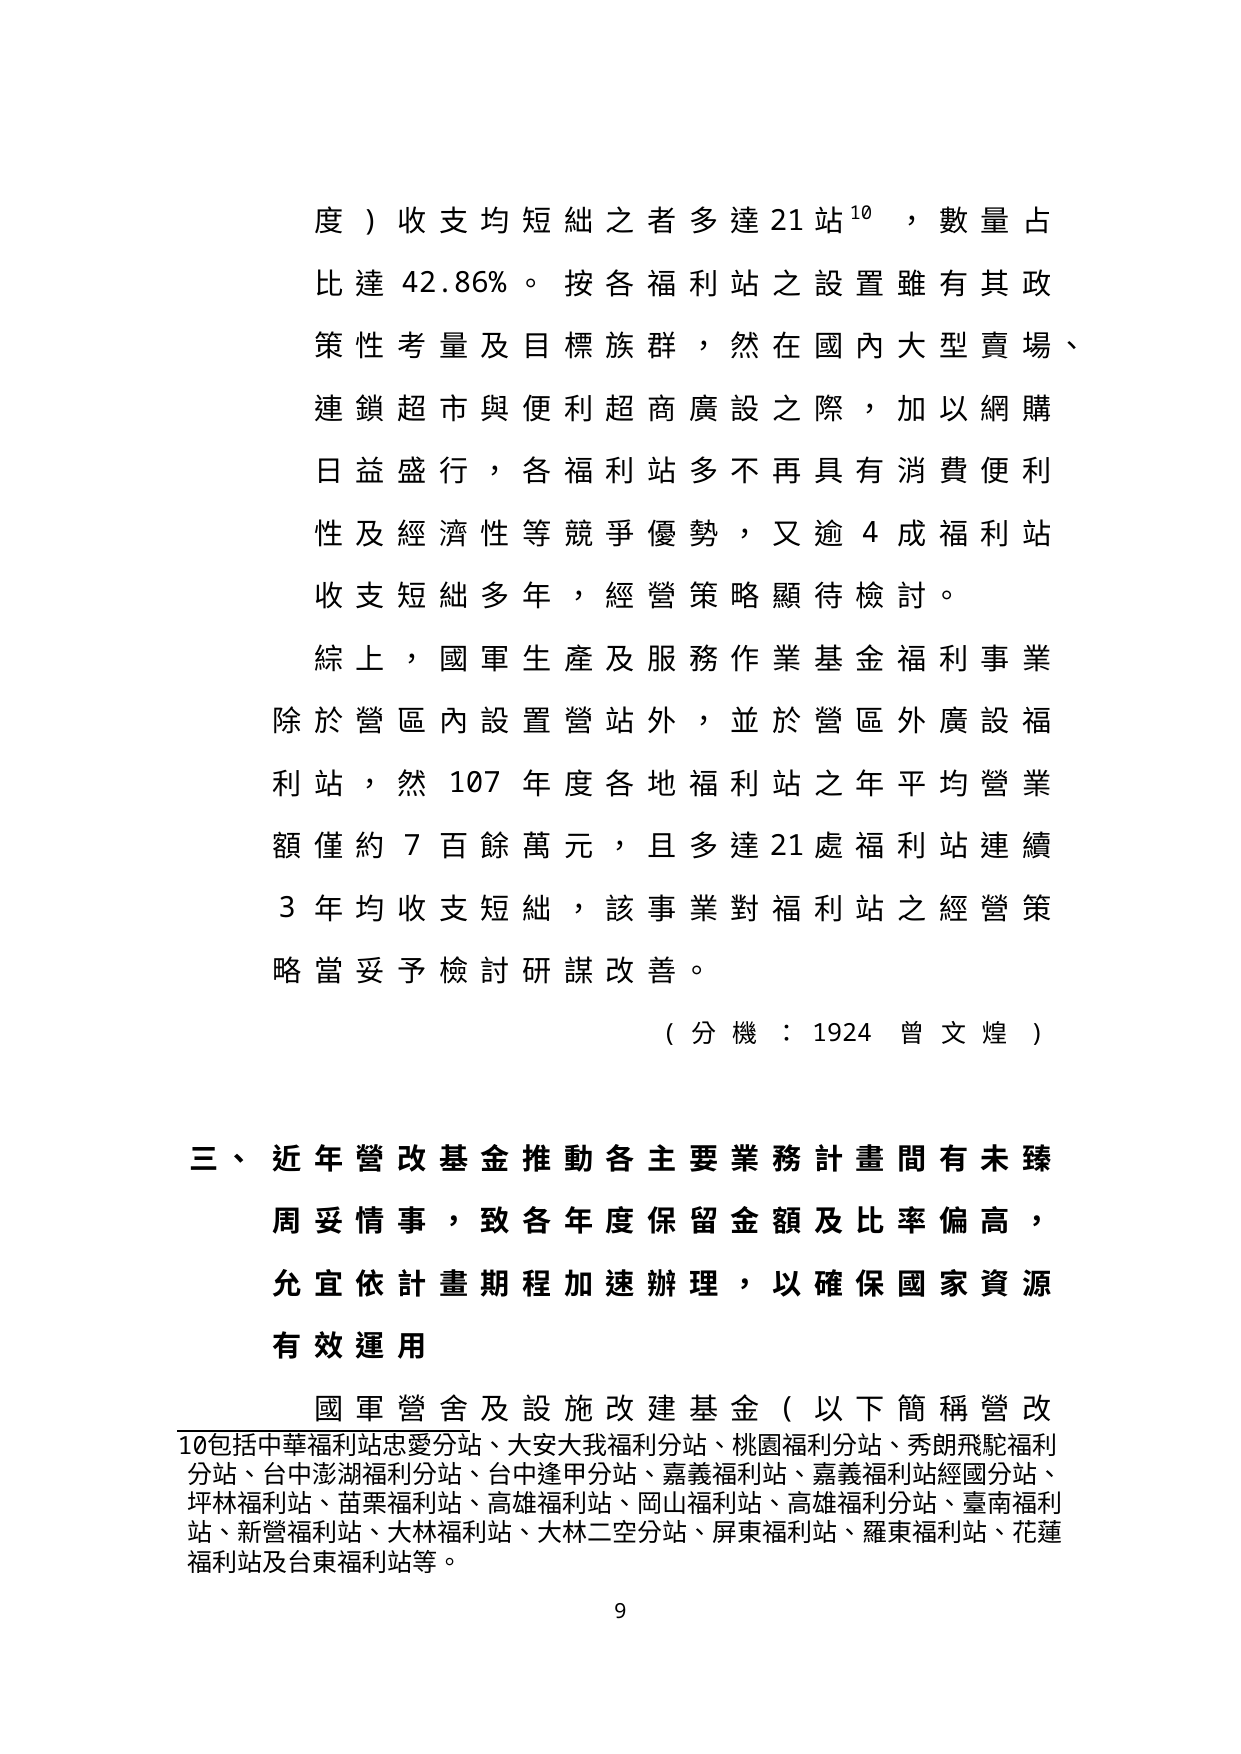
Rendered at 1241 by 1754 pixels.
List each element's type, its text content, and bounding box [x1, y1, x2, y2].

text 國軍營舍及設施改建基金(以下簡稱營改 [242, 1365, 1058, 1427]
text 三、近年營改基金推動各主要業務計畫間有未臻周妥情事，致各年度保留金額及比率偏高，允宜依計畫期程加速辦理，以確保國家資源有效運用 [183, 1115, 1058, 1365]
text 依國防部福利總處100年訂頒之「福利(分)站設、廢站執行要點」規定：「就連續三年營運未達損益兩平之福利(分)站，應主動檢討減併、遷站或廢站，俾妥善資產運用。」截至107年底國軍福利站49處中，連續3年(105年度至107年度)收支均短絀之者多達21站，數量占比達42.86%。按各福利站之設置雖有其政策性考量及目標族群，然在國內大型賣場、連鎖超市與便利超商廣設之際，加以網購日益盛行，各福利站多不再具有消費便利性及經濟性等競爭優勢，又逾4成福利站收支短絀多年，經營策略顯待檢討。 [271, 177, 1058, 615]
text (分機：1924 曾文煌) [241, 990, 1058, 1052]
text 綜上，國軍生產及服務作業基金福利事業除於營區內設置營站外，並於營區外廣設福利站，然107年度各地福利站之年平均營業額僅約7百餘萬元，且多達21處福利站連續3年均收支短絀，該事業對福利站之經營策略當妥予檢討研謀改善。 [242, 615, 1058, 990]
text 包括中華福利站忠愛分站、大安大我福利分站、桃園福利分站、秀朗飛駝福利分站、台中澎湖福利分站、台中逢甲分站、嘉義福利站、嘉義福利站經國分站、坪林福利站、苗栗福利站、高雄福利站、岡山福利站、高雄福利分站、臺南福利站、新營福利站、大林福利站、大林二空分站、屏東福利站、羅東福利站、花蓮福利站及台東福利站等。 [177, 1431, 1063, 1577]
